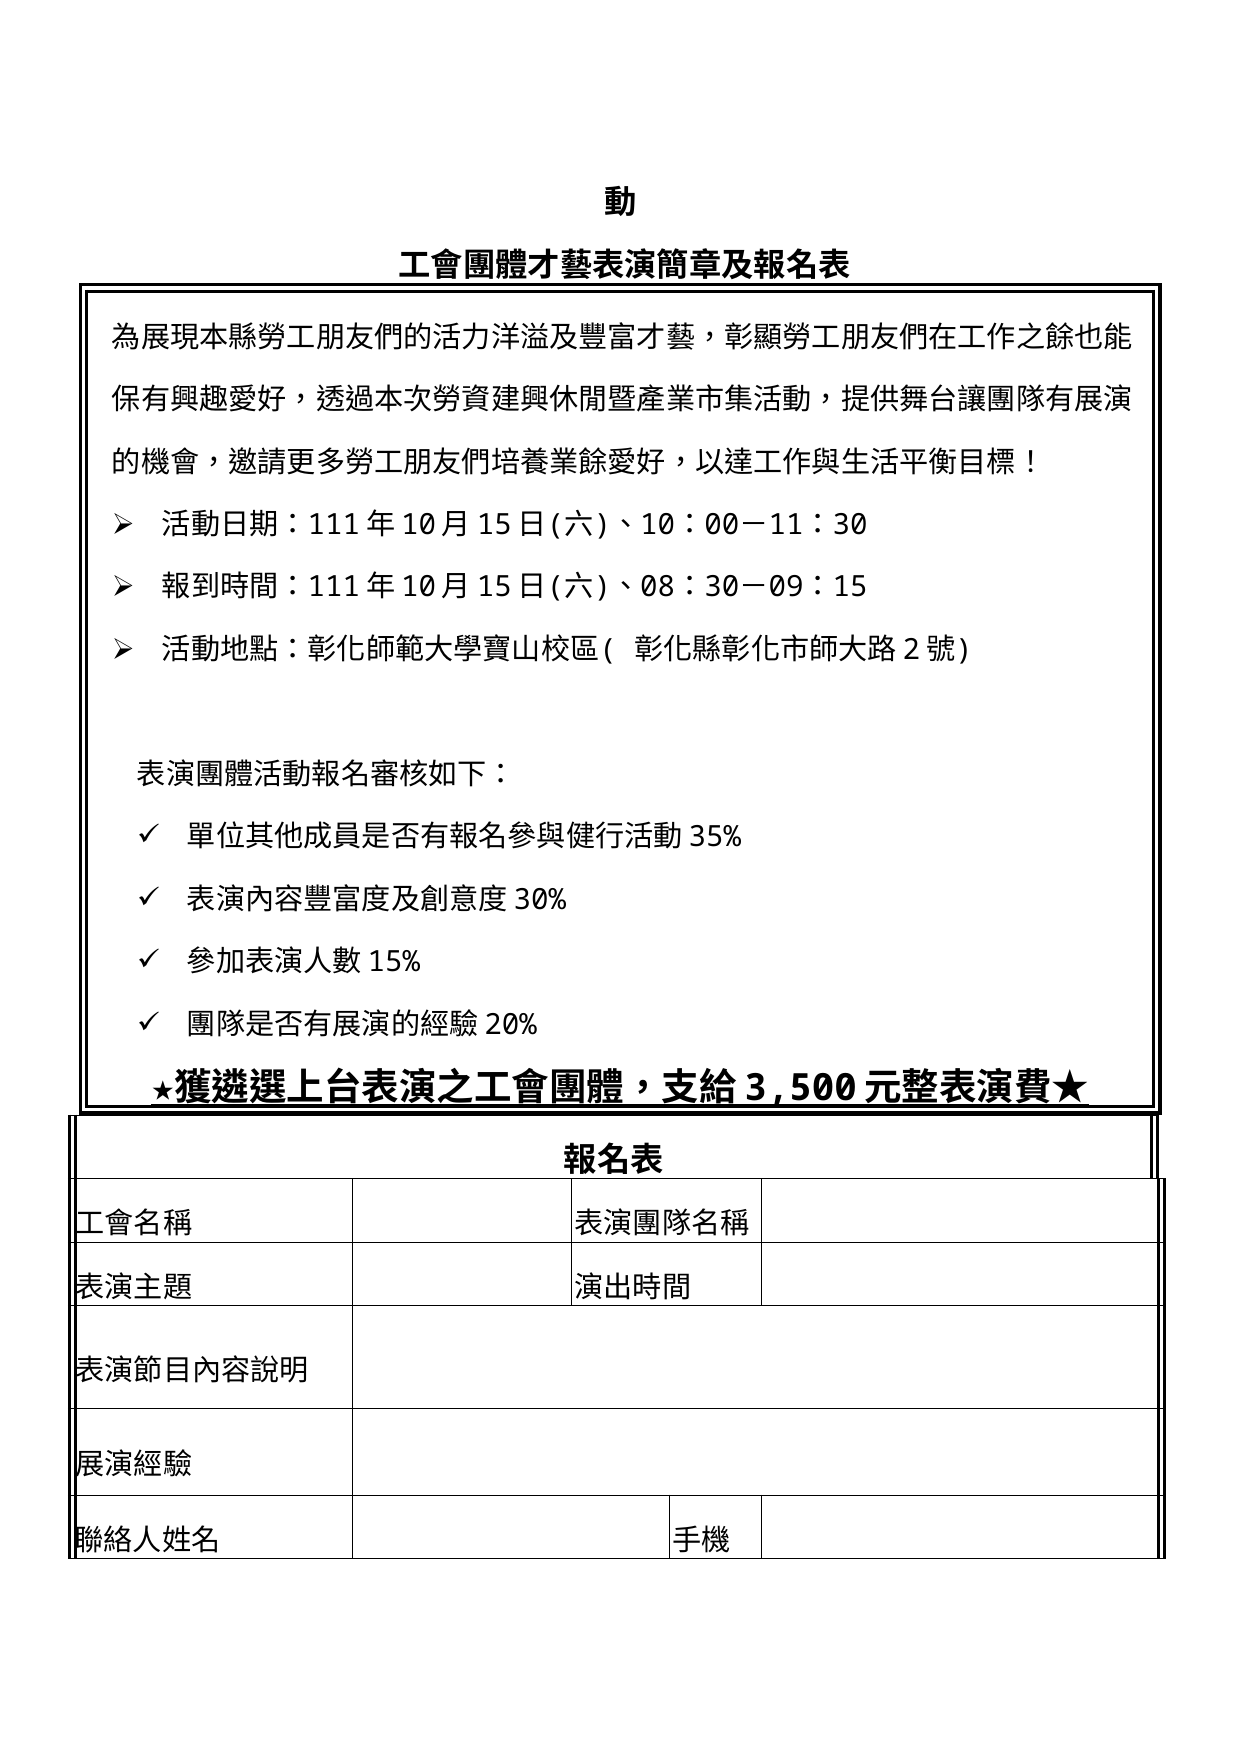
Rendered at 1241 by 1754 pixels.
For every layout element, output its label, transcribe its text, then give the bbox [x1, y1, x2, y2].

table_cell 演出時間 [572, 1243, 761, 1305]
table_cell 表演團隊名稱 [572, 1179, 761, 1242]
table_cell 表演節目內容說明 [77, 1306, 352, 1407]
table_cell [353, 1306, 1157, 1407]
table_cell [353, 1409, 1157, 1494]
table_cell [353, 1243, 571, 1305]
table_cell [762, 1496, 1157, 1558]
text 動 [148, 158, 1093, 221]
table_cell 工會名稱 [77, 1179, 352, 1242]
table_cell 聯絡人姓名 [77, 1496, 352, 1558]
table_header [1161, 1115, 1168, 1178]
table_header 報名表 [77, 1116, 1150, 1178]
table_cell [353, 1179, 571, 1242]
table_cell 手機 [670, 1496, 761, 1558]
table_cell [762, 1243, 1157, 1305]
text 工會團體才藝表演簡章及報名表 [156, 221, 1093, 283]
table_cell 表演主題 [77, 1243, 352, 1305]
table_cell 展演經驗 [77, 1409, 352, 1494]
table_cell [762, 1179, 1157, 1242]
table_header 為展現本縣勞工朋友們的活力洋溢及豐富才藝，彰顯勞工朋友們在工作之餘也能保有興趣愛好，透過本次勞資建興休閒暨產業市集活動，提供舞台讓團隊有展演的機會，邀請更多勞工朋友們培養業餘愛好，以達工作與生活平衡目標！ 活動日期：111年10月15日(六)、10：00－11：30 報到時間：111年10月15日(六)、08：30－09：15 活動地點：彰化師範大學寶山校區( 彰化縣彰化市師大路2號) 表演團體活動報名審核如下： 單位其他成員是否有報名參與健行活動35% 表演內容豐富度及創意度30% 參加表演人數15% 團隊是否有展演的經驗20% ★獲遴選上台表演之工會團體，支給3,500元整表演費★ [84, 286, 1157, 1105]
table_cell [353, 1496, 669, 1558]
